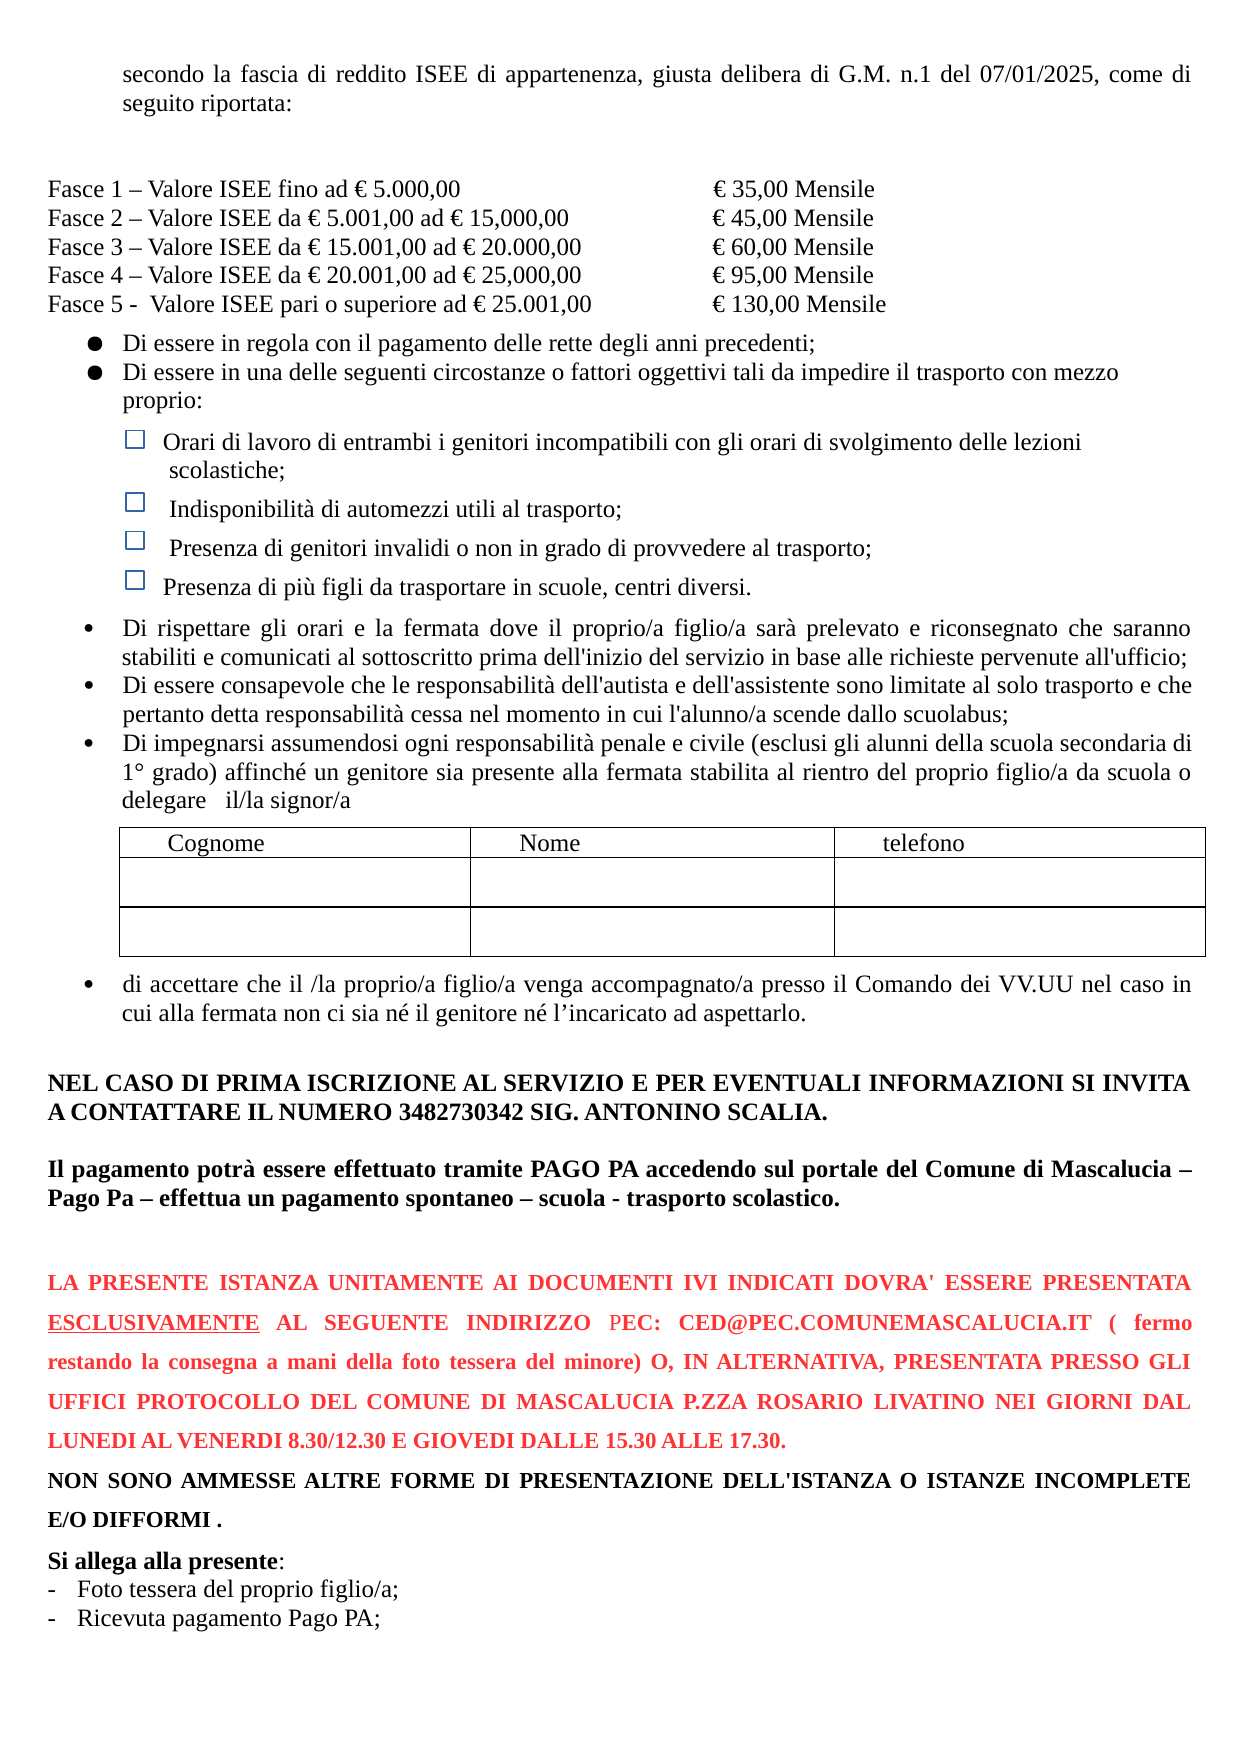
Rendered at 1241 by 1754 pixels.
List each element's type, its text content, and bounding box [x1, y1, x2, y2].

text Orari di lavoro di entrambi i genitori incompatibili con gli orari di svolgimento delle lezioni [47, 427, 1193, 455]
table_cell [835, 908, 1205, 956]
text LA PRESENTE ISTANZA UNITAMENTE AI DOCUMENTI IVI INDICATI DOVRA' ESSERE PRESENTATA ESCLUSIVAMENTE AL SEGUENTE INDIRIZZO PEC: CED@PEC.COMUNEMASCALUCIA.IT ( fermo restando la consegna a mani della foto tessera del minore) O, IN ALTERNATIVA, PRESENTATA PRESSO GLI UFFICI PROTOCOLLO DEL COMUNE DI MASCALUCIA P.ZZA ROSARIO LIVATINO NEI GIORNI DAL LUNEDI AL VENERDI 8.30/12.30 E GIOVEDI DALLE 15.30 ALLE 17.30. [47, 1269, 1193, 1454]
list Di essere in una delle seguenti circostanze o fattori oggettivi tali da impedire il trasporto con mezzo proprio: [85, 357, 1193, 414]
text scolastiche; [47, 455, 1193, 484]
text Si allega alla presente: [47, 1546, 1193, 1574]
table_cell [120, 908, 470, 956]
list Di essere in regola con il pagamento delle rette degli anni precedenti; [85, 328, 1193, 357]
table_cell [120, 858, 470, 906]
list Di essere consapevole che le responsabilità dell'autista e dell'assistente sono limitate al solo trasporto e che pertanto detta responsabilità cessa nel momento in cui l'alunno/a scende dallo scuolabus; [85, 670, 1193, 728]
table_cell [471, 858, 834, 906]
table_header telefono [835, 828, 1205, 857]
text - Ricevuta pagamento Pago PA; [47, 1603, 1193, 1632]
text Fasce 4 – Valore ISEE da € 20.001,00 ad € 25,000,00 € 95,00 Mensile [47, 260, 1193, 289]
list Di impegnarsi assumendosi ogni responsabilità penale e civile (esclusi gli alunni della scuola secondaria di 1° grado) affinché un genitore sia presente alla fermata stabilita al rientro del proprio figlio/a da scuola o delegare il/la signor/a [84, 728, 1193, 814]
list NON SONO AMMESSE ALTRE FORME DI PRESENTAZIONE DELL'ISTANZA O ISTANZE INCOMPLETE E/O DIFFORMI . [47, 1467, 1193, 1533]
text Fasce 2 – Valore ISEE da € 5.001,00 ad € 15,000,00 € 45,00 Mensile [47, 203, 1193, 232]
text Indisponibilità di automezzi utili al trasporto; [47, 494, 1193, 523]
text Fasce 1 – Valore ISEE fino ad € 5.000,00 € 35,00 Mensile [47, 174, 1193, 203]
text Presenza di più figli da trasportare in scuole, centri diversi. [47, 572, 1193, 600]
list di accettare che il /la proprio/a figlio/a venga accompagnato/a presso il Comando dei VV.UU nel caso in cui alla fermata non ci sia né il genitore né l’incaricato ad aspettarlo. [84, 969, 1193, 1027]
table_cell [471, 908, 834, 956]
table_cell [835, 858, 1205, 906]
text NEL CASO DI PRIMA ISCRIZIONE AL SERVIZIO E PER EVENTUALI INFORMAZIONI SI INVITA A CONTATTARE IL NUMERO 3482730342 SIG. ANTONINO SCALIA. [47, 1068, 1193, 1126]
text - Foto tessera del proprio figlio/a; [47, 1574, 1193, 1603]
text Fasce 5 - Valore ISEE pari o superiore ad € 25.001,00 € 130,00 Mensile [47, 289, 1193, 318]
text Presenza di genitori invalidi o non in grado di provvedere al trasporto; [47, 533, 1193, 562]
list secondo la fascia di reddito ISEE di appartenenza, giusta delibera di G.M. n.1 del 07/01/2025, come di seguito riportata: [85, 59, 1193, 117]
list Di rispettare gli orari e la fermata dove il proprio/a figlio/a sarà prelevato e riconsegnato che saranno stabiliti e comunicati al sottoscritto prima dell'inizio del servizio in base alle richieste pervenute all'ufficio; [84, 613, 1193, 670]
text Fasce 3 – Valore ISEE da € 15.001,00 ad € 20.000,00 € 60,00 Mensile [47, 232, 1193, 260]
table_header Nome [471, 828, 834, 857]
table_header Cognome [120, 828, 470, 857]
text Il pagamento potrà essere effettuato tramite PAGO PA accedendo sul portale del Comune di Mascalucia – Pago Pa – effettua un pagamento spontaneo – scuola - trasporto scolastico. [47, 1154, 1193, 1212]
